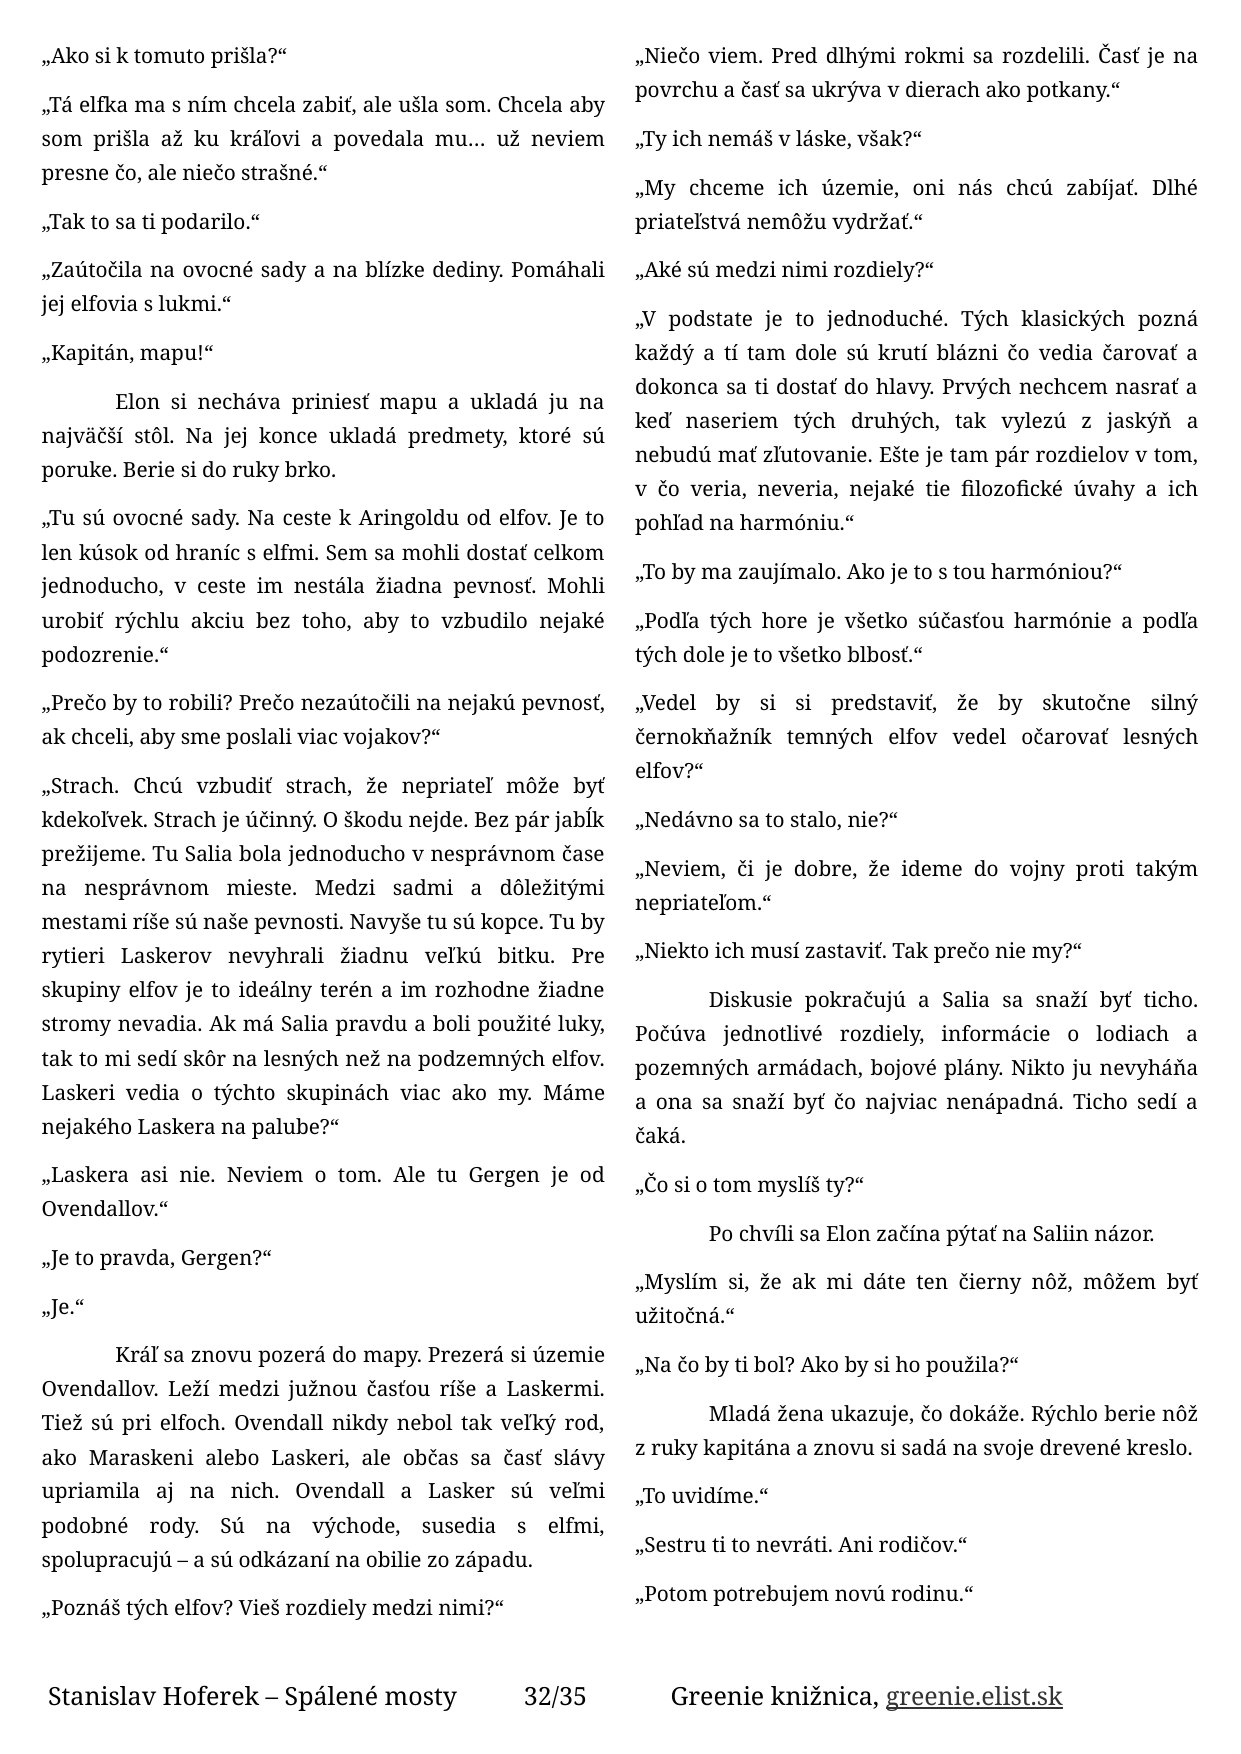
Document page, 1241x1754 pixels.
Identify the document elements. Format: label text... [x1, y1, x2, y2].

text „Laskera asi nie. Neviem o tom. Ale tu Gergen je od Ovendallov.“ [41, 1160, 605, 1223]
text Mladá žena ukazuje, čo dokáže. Rýchlo berie nôž z ruky kapitána a znovu si sadá na svoje drevené kreslo. [635, 1399, 1199, 1461]
text „Zaútočila na ovocné sady a na blízke dediny. Pomáhali jej elfovia s lukmi.“ [41, 255, 605, 318]
text „Niečo viem. Pred dlhými rokmi sa rozdelili. Časť je na povrchu a časť sa ukrýva v dierach ako potkany.“ [635, 41, 1199, 104]
text „Niekto ich musí zastaviť. Tak prečo nie my?“ [635, 937, 1199, 965]
text „Strach. Chcú vzbudiť strach, že nepriateľ môže byť kdekoľvek. Strach je účinný. O škodu nejde. Bez pár jabĺk prežijeme. Tu Salia bola jednoducho v nesprávnom čase na nesprávnom mieste. Medzi sadmi a dôležitými mestami ríše sú naše pevnosti. Navyše tu sú kopce. Tu by rytieri Laskerov nevyhrali žiadnu veľkú bitku. Pre skupiny elfov je to ideálny terén a im rozhodne žiadne stromy nevadia. Ak má Salia pravdu a boli použité luky, tak to mi sedí skôr na lesných než na podzemných elfov. Laskeri vedia o týchto skupinách viac ako my. Máme nejakého Laskera na palube?“ [41, 771, 605, 1140]
text Po chvíli sa Elon začína pýtať na Saliin názor. [635, 1219, 1199, 1247]
text „Prečo by to robili? Prečo nezaútočili na nejakú pevnosť, ak chceli, aby sme poslali viac vojakov?“ [41, 688, 605, 751]
text „Podľa tých hore je všetko súčasťou harmónie a podľa tých dole je to všetko blbosť.“ [635, 606, 1199, 668]
text „Nedávno sa to stalo, nie?“ [635, 805, 1199, 834]
text „Tu sú ovocné sady. Na ceste k Aringoldu od elfov. Je to len kúsok od hraníc s elfmi. Sem sa mohli dostať celkom jednoducho, v ceste im nestála žiadna pevnosť. Mohli urobiť rýchlu akciu bez toho, aby to vzbudilo nejaké podozrenie.“ [41, 503, 605, 668]
text „Aké sú medzi nimi rozdiely?“ [635, 255, 1199, 284]
text „To by ma zaujímalo. Ako je to s tou harmóniou?“ [635, 557, 1199, 586]
text „My chceme ich územie, oni nás chcú zabíjať. Dlhé priateľstvá nemôžu vydržať.“ [635, 173, 1199, 235]
text „Ako si k tomuto prišla?“ [41, 41, 605, 70]
text „Čo si o tom myslíš ty?“ [635, 1170, 1199, 1198]
text „Je.“ [41, 1292, 605, 1320]
text „Poznáš tých elfov? Vieš rozdiely medzi nimi?“ [41, 1593, 605, 1622]
text „Potom potrebujem novú rodinu.“ [635, 1579, 1199, 1607]
text „Ty ich nemáš v láske, však?“ [635, 124, 1199, 152]
text Kráľ sa znovu pozerá do mapy. Prezerá si územie Ovendallov. Leží medzi južnou časťou ríše a Laskermi. Tiež sú pri elfoch. Ovendall nikdy nebol tak veľký rod, ako Maraskeni alebo Laskeri, ale občas sa časť slávy upriamila aj na nich. Ovendall a Lasker sú veľmi podobné rody. Sú na východe, susedia s elfmi, spolupracujú – a sú odkázaní na obilie zo západu. [41, 1340, 605, 1573]
text „Kapitán, mapu!“ [41, 338, 605, 367]
text „Tak to sa ti podarilo.“ [41, 207, 605, 235]
text „V podstate je to jednoduché. Tých klasických pozná každý a tí tam dole sú krutí blázni čo vedia čarovať a dokonca sa ti dostať do hlavy. Prvých nechcem nasrať a keď naseriem tých druhých, tak vylezú z jaskýň a nebudú mať zľutovanie. Ešte je tam pár rozdielov v tom, v čo veria, neveria, nejaké tie filozofické úvahy a ich pohľad na harmóniu.“ [635, 304, 1199, 537]
text Elon si necháva priniesť mapu a ukladá ju na najväčší stôl. Na jej konce ukladá predmety, ktoré sú poruke. Berie si do ruky brko. [41, 387, 605, 483]
text „Sestru ti to nevráti. Ani rodičov.“ [635, 1530, 1199, 1558]
text Diskusie pokračujú a Salia sa snaží byť ticho. Počúva jednotlivé rozdiely, informácie o lodiach a pozemných armádach, bojové plány. Nikto ju nevyháňa a ona sa snaží byť čo najviac nenápadná. Ticho sedí a čaká. [635, 985, 1199, 1150]
text „Neviem, či je dobre, že ideme do vojny proti takým nepriateľom.“ [635, 854, 1199, 916]
text „Na čo by ti bol? Ako by si ho použila?“ [635, 1350, 1199, 1378]
text „Je to pravda, Gergen?“ [41, 1243, 605, 1272]
text „Tá elfka ma s ním chcela zabiť, ale ušla som. Chcela aby som prišla až ku kráľovi a povedala mu… už neviem presne čo, ale niečo strašné.“ [41, 90, 605, 187]
text „Vedel by si si predstaviť, že by skutočne silný černokňažník temných elfov vedel očarovať lesných elfov?“ [635, 688, 1199, 785]
text „To uvidíme.“ [635, 1481, 1199, 1510]
text „Myslím si, že ak mi dáte ten čierny nôž, môžem byť užitočná.“ [635, 1267, 1199, 1330]
